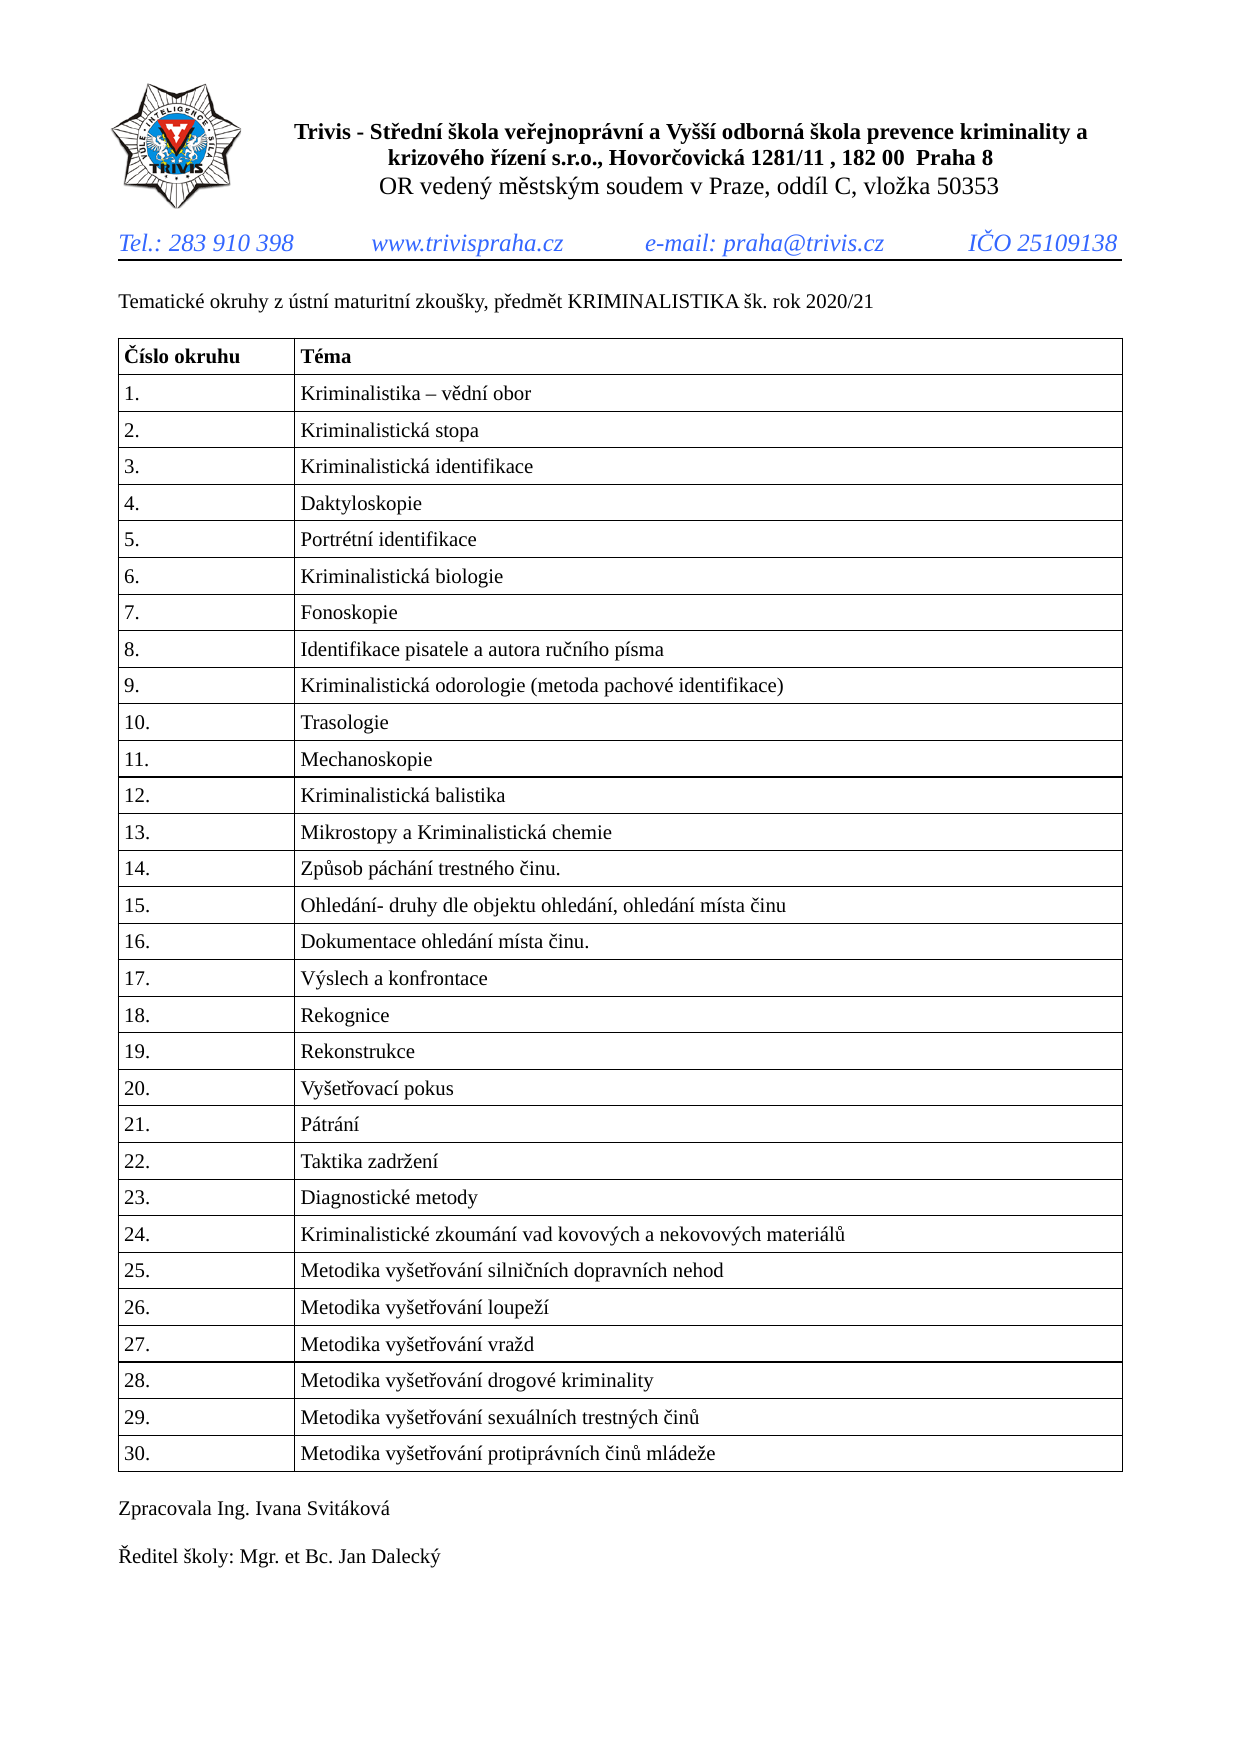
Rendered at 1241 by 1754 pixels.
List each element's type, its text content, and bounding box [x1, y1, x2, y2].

table_cell 19. [119, 1033, 294, 1069]
table_cell 26. [119, 1289, 294, 1325]
table_cell 24. [119, 1216, 294, 1252]
table_cell 12. [119, 778, 294, 813]
table_cell 25. [119, 1253, 294, 1288]
text OR vedený městským soudem v Praze, oddíl C, vložka 50353 [208, 171, 1122, 199]
text Tel.: 283 910 398 www.trivispraha.cz e-mail: praha@trivis.cz IČO 25109138 [118, 228, 1122, 259]
table_cell Trasologie [295, 704, 1122, 740]
table_cell 11. [119, 741, 294, 776]
table_cell Daktyloskopie [295, 485, 1122, 520]
table_cell Kriminalistické zkoumání vad kovových a nekovových materiálů [295, 1216, 1122, 1252]
table_cell Metodika vyšetřování loupeží [295, 1289, 1122, 1325]
table_cell Kriminalistická odorologie (metoda pachové identifikace) [295, 668, 1122, 703]
table_cell Kriminalistická biologie [295, 558, 1122, 593]
table_cell Mikrostopy a Kriminalistická chemie [295, 814, 1122, 849]
table_cell Kriminalistická stopa [295, 412, 1122, 447]
table_cell Metodika vyšetřování drogové kriminality [295, 1363, 1122, 1398]
table_cell Kriminalistika – vědní obor [295, 375, 1122, 411]
table_cell 15. [119, 887, 294, 923]
table_cell Kriminalistická balistika [295, 778, 1122, 813]
table_cell Metodika vyšetřování vražd [295, 1326, 1122, 1361]
table_cell 21. [119, 1106, 294, 1142]
table_cell Způsob páchání trestného činu. [295, 851, 1122, 886]
table_cell 28. [119, 1363, 294, 1398]
table_cell 1. [119, 375, 294, 411]
text Trivis - Střední škola veřejnoprávní a Vyšší odborná škola prevence kriminality a krizového řízení s.r.o., Hovorčovická 1281/11 , 182 00 Praha 8 [237, 118, 1122, 171]
table_cell 9. [119, 668, 294, 703]
table_cell 23. [119, 1180, 294, 1215]
text Ředitel školy: Mgr. et Bc. Jan Dalecký [118, 1544, 1122, 1568]
table_cell 10. [119, 704, 294, 740]
text Tematické okruhy z ústní maturitní zkoušky, předmět KRIMINALISTIKA šk. rok 2020/21 [118, 289, 1122, 313]
table_cell 27. [119, 1326, 294, 1361]
table_cell 6. [119, 558, 294, 593]
table_cell 13. [119, 814, 294, 849]
table_header Téma [295, 339, 1122, 374]
table_cell 2. [119, 412, 294, 447]
table_cell Metodika vyšetřování silničních dopravních nehod [295, 1253, 1122, 1288]
table_cell 20. [119, 1070, 294, 1105]
table_cell 17. [119, 960, 294, 996]
table_cell 29. [119, 1399, 294, 1434]
table_cell Mechanoskopie [295, 741, 1122, 776]
table_cell 22. [119, 1143, 294, 1178]
table_cell 8. [119, 631, 294, 667]
table_cell Kriminalistická identifikace [295, 448, 1122, 484]
table_cell 5. [119, 521, 294, 557]
table_cell 18. [119, 997, 294, 1032]
table_cell Rekognice [295, 997, 1122, 1032]
table_cell Taktika zadržení [295, 1143, 1122, 1178]
table_cell 7. [119, 595, 294, 630]
text Zpracovala Ing. Ivana Svitáková [118, 1496, 1122, 1520]
table_cell Metodika vyšetřování sexuálních trestných činů [295, 1399, 1122, 1434]
table_cell 30. [119, 1436, 294, 1471]
table_cell Výslech a konfrontace [295, 960, 1122, 996]
table_cell 14. [119, 851, 294, 886]
table_cell Pátrání [295, 1106, 1122, 1142]
table_cell 3. [119, 448, 294, 484]
table_cell Portrétní identifikace [295, 521, 1122, 557]
table_cell 16. [119, 924, 294, 959]
table_cell Ohledání- druhy dle objektu ohledání, ohledání místa činu [295, 887, 1122, 923]
table_cell Rekonstrukce [295, 1033, 1122, 1069]
picture [110, 83, 242, 209]
table_cell Dokumentace ohledání místa činu. [295, 924, 1122, 959]
table_cell Fonoskopie [295, 595, 1122, 630]
table_cell Metodika vyšetřování protiprávních činů mládeže [295, 1436, 1122, 1471]
table_cell Vyšetřovací pokus [295, 1070, 1122, 1105]
table_cell Diagnostické metody [295, 1180, 1122, 1215]
table_header Číslo okruhu [119, 339, 294, 374]
table_cell Identifikace pisatele a autora ručního písma [295, 631, 1122, 667]
table_cell 4. [119, 485, 294, 520]
